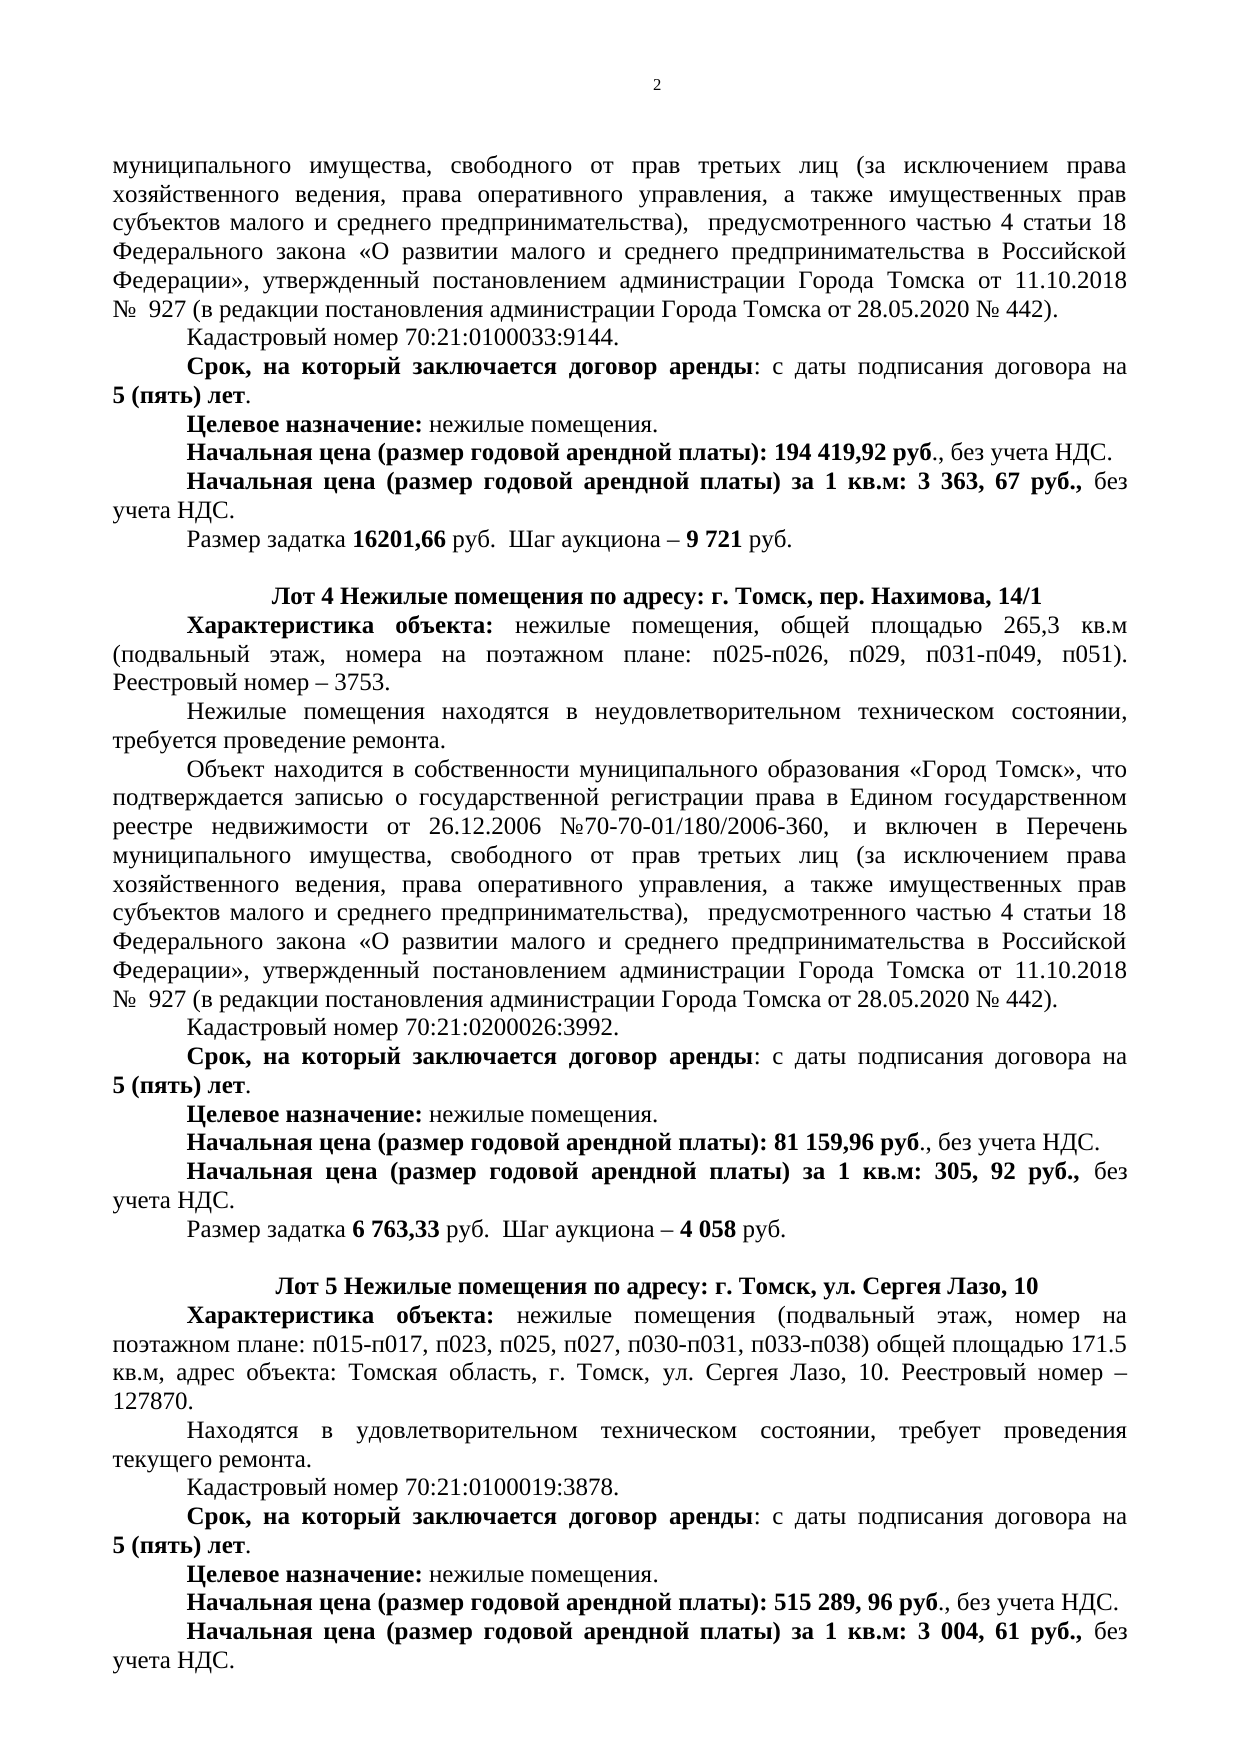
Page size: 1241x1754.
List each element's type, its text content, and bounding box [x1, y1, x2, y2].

text Начальная цена (размер годовой арендной платы) за 1 кв.м: 3 363, 67 руб., без учета НДС. [112, 466, 1128, 524]
text муниципального имущества, свободного от прав третьих лиц (за исключением права хозяйственного ведения, права оперативного управления, а также имущественных прав субъектов малого и среднего предпринимательства), предусмотренного частью 4 статьи 18 Федерального закона «О развитии малого и среднего предпринимательства в Российской Федерации», утвержденный постановлением администрации Города Томска от 11.10.2018 № 927 (в редакции постановления администрации Города Томска от 28.05.2020 № 442). [112, 150, 1128, 322]
text Срок, на который заключается договор аренды: с даты подписания договора на 5 (пять) лет. [112, 1041, 1128, 1099]
text Начальная цена (размер годовой арендной платы) за 1 кв.м: 3 004, 61 руб., без учета НДС. [112, 1616, 1128, 1674]
text Срок, на который заключается договор аренды: с даты подписания договора на 5 (пять) лет. [112, 351, 1128, 409]
text Характеристика объекта: нежилые помещения, общей площадью 265,3 кв.м (подвальный этаж, номера на поэтажном плане: п025-п026, п029, п031-п049, п051). Реестровый номер – 3753. [112, 610, 1128, 696]
text Начальная цена (размер годовой арендной платы): 194 419,92 руб., без учета НДС. [112, 437, 1128, 466]
text Кадастровый номер 70:21:0100019:3878. [112, 1472, 1128, 1501]
text Лот 4 Нежилые помещения по адресу: г. Томск, пер. Нахимова, 14/1 [112, 581, 1128, 610]
text Размер задатка 16201,66 руб. Шаг аукциона – 9 721 руб. [112, 524, 1128, 552]
text Объект находится в собственности муниципального образования «Город Томск», что подтверждается записью о государственной регистрации права в Едином государственном реестре недвижимости от 26.12.2006 №70-70-01/180/2006-360, и включен в Перечень муниципального имущества, свободного от прав третьих лиц (за исключением права хозяйственного ведения, права оперативного управления, а также имущественных прав субъектов малого и среднего предпринимательства), предусмотренного частью 4 статьи 18 Федерального закона «О развитии малого и среднего предпринимательства в Российской Федерации», утвержденный постановлением администрации Города Томска от 11.10.2018 № 927 (в редакции постановления администрации Города Томска от 28.05.2020 № 442). [112, 754, 1128, 1012]
text Лот 5 Нежилые помещения по адресу: г. Томск, ул. Сергея Лазо, 10 [112, 1271, 1128, 1300]
text Целевое назначение: нежилые помещения. [112, 1559, 1128, 1587]
text Размер задатка 6 763,33 руб. Шаг аукциона – 4 058 руб. [112, 1214, 1128, 1242]
text Находятся в удовлетворительном техническом состоянии, требует проведения текущего ремонта. [112, 1415, 1128, 1472]
text Начальная цена (размер годовой арендной платы): 515 289, 96 руб., без учета НДС. [112, 1587, 1128, 1616]
text Кадастровый номер 70:21:0100033:9144. [112, 322, 1128, 351]
text Целевое назначение: нежилые помещения. [112, 1099, 1128, 1127]
text Целевое назначение: нежилые помещения. [112, 409, 1128, 437]
text Начальная цена (размер годовой арендной платы) за 1 кв.м: 305, 92 руб., без учета НДС. [112, 1156, 1128, 1214]
text Характеристика объекта: нежилые помещения (подвальный этаж, номер на поэтажном плане: п015-п017, п023, п025, п027, п030-п031, п033-п038) общей площадью 171.5 кв.м, адрес объекта: Томская область, г. Томск, ул. Сергея Лазо, 10. Реестровый номер – 127870. [112, 1300, 1128, 1415]
text Кадастровый номер 70:21:0200026:3992. [112, 1012, 1128, 1041]
text Нежилые помещения находятся в неудовлетворительном техническом состоянии, требуется проведение ремонта. [112, 696, 1128, 754]
text Начальная цена (размер годовой арендной платы): 81 159,96 руб., без учета НДС. [112, 1127, 1128, 1156]
text Срок, на который заключается договор аренды: с даты подписания договора на 5 (пять) лет. [112, 1501, 1128, 1559]
